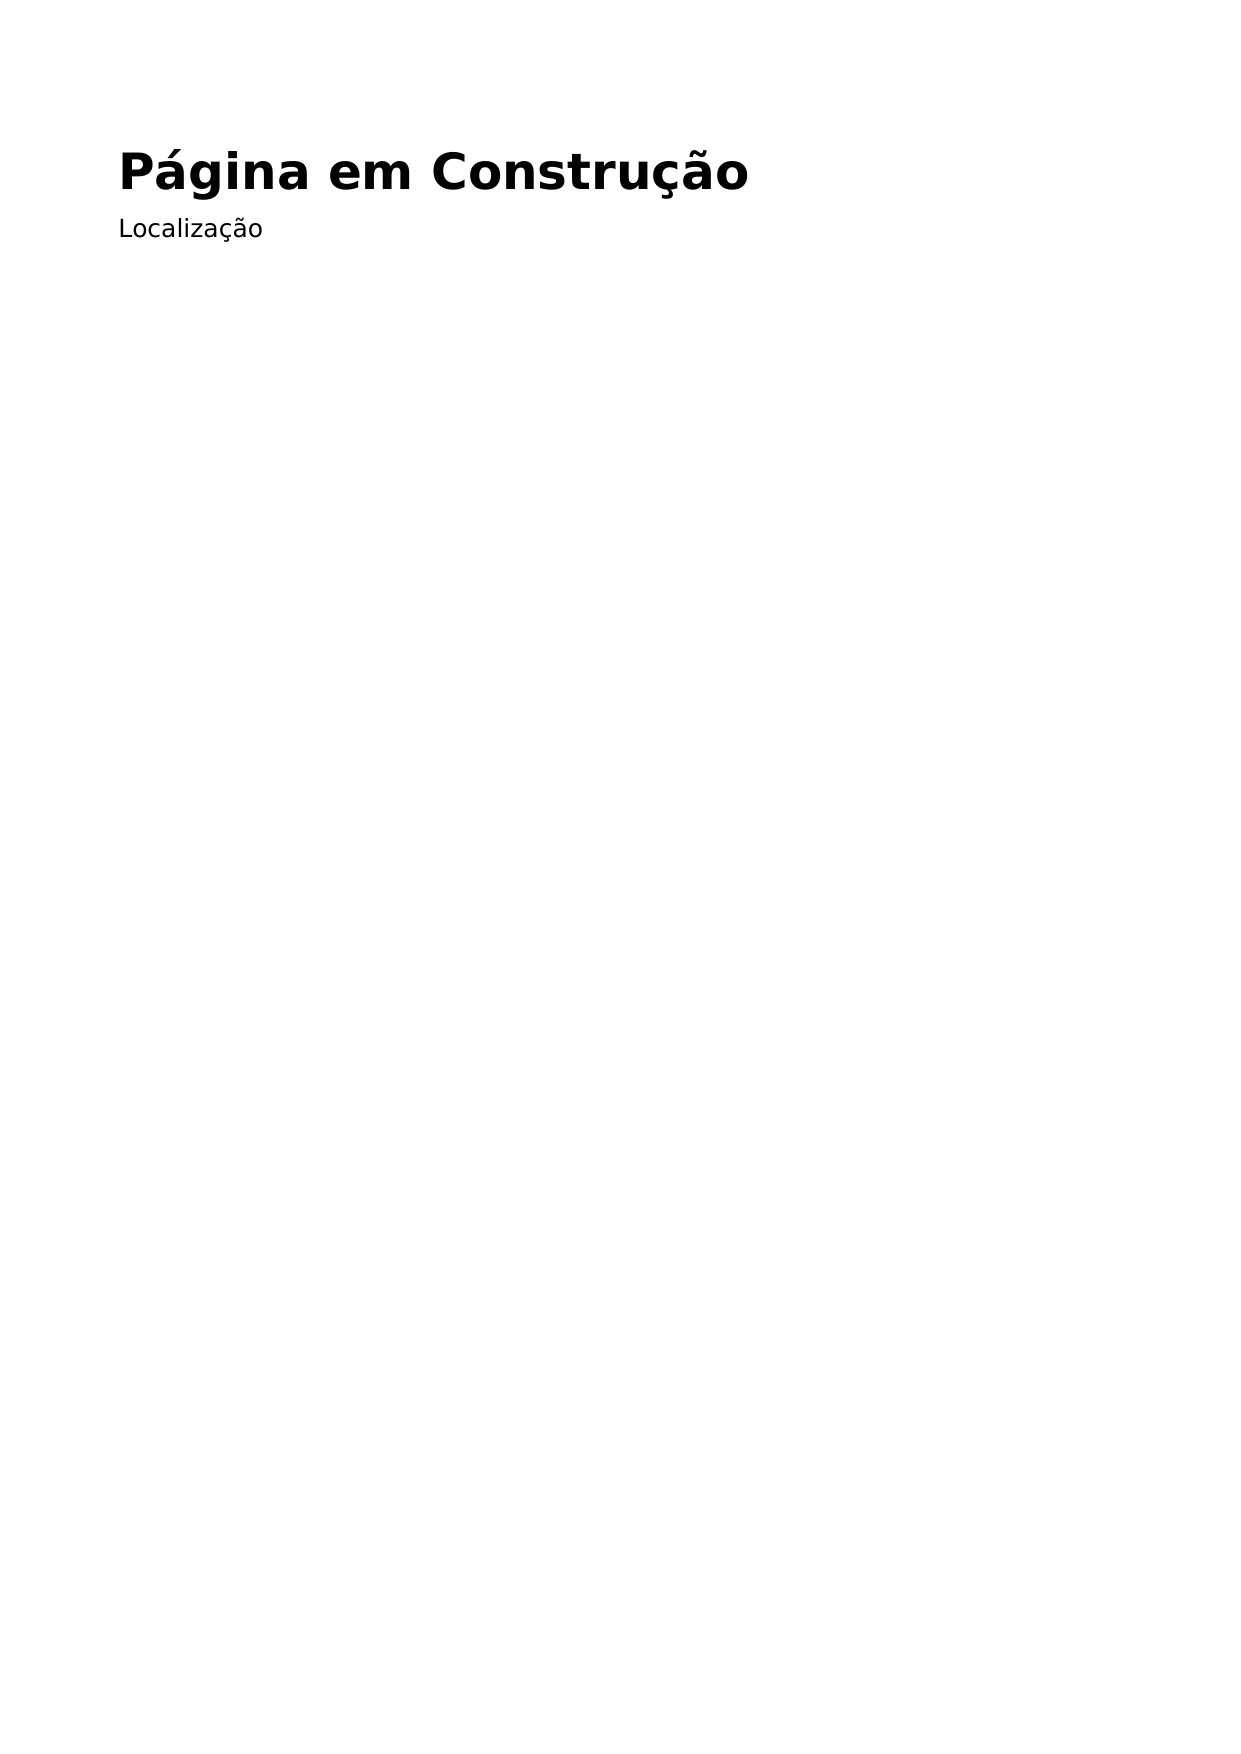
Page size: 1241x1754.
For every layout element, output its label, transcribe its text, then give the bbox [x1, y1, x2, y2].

text Localização [118, 214, 1122, 243]
subtitle Página em Construção [118, 143, 1122, 201]
